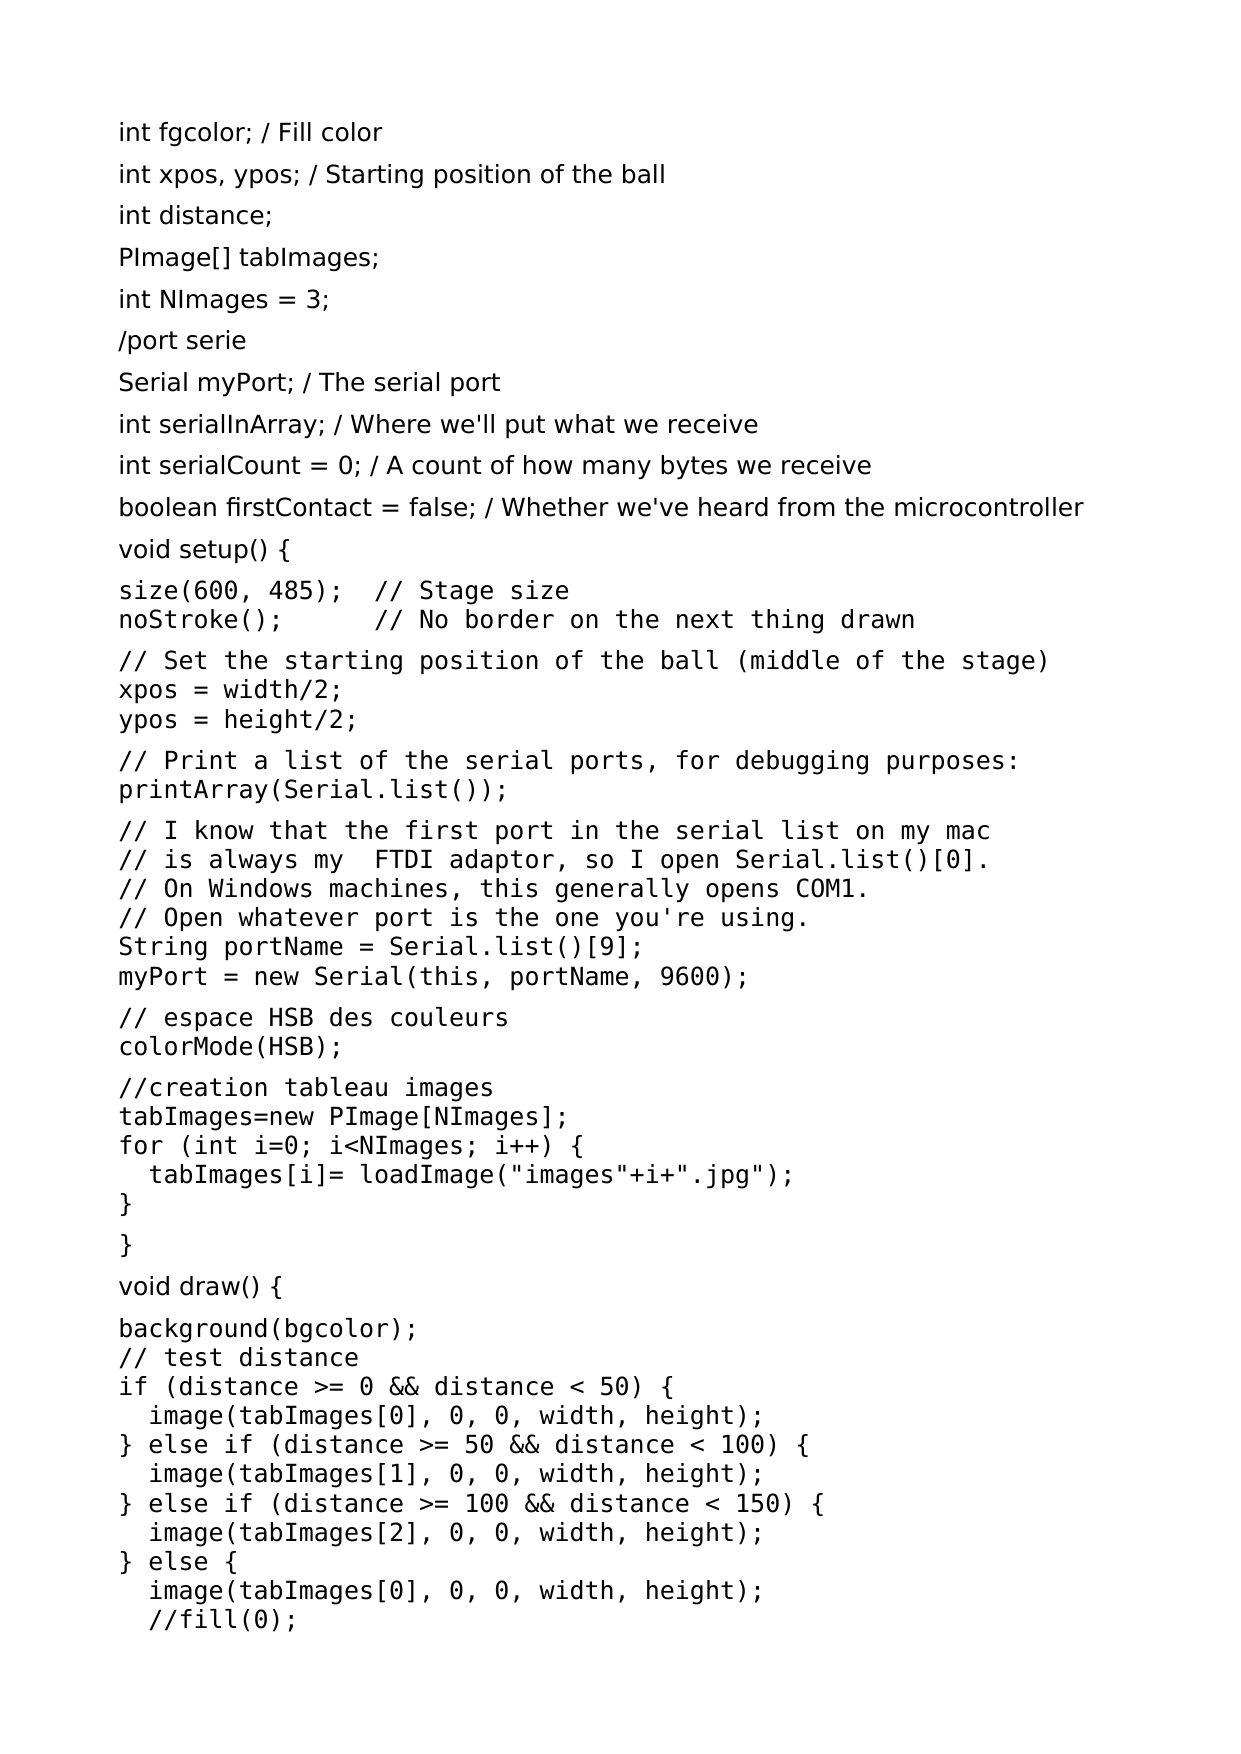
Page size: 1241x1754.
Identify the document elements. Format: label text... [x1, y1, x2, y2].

text PImage[] tabImages; [118, 243, 1122, 272]
text // I know that the first port in the serial list on my mac // is always my FTDI adaptor, so I open Serial.list()[0]. // On Windows machines, this generally opens COM1. // Open whatever port is the one you're using. String portName = Serial.list()[9]; myPort = new Serial(this, portName, 9600); [118, 816, 1122, 991]
text int distance; [118, 201, 1122, 231]
text // Set the starting position of the ball (middle of the stage) xpos = width/2; ypos = height/2; [118, 647, 1122, 734]
text int fgcolor; / Fill color [118, 118, 1122, 147]
text //creation tableau images tabImages=new PImage[NImages]; for (int i=0; i<NImages; i++) { tabImages[i]= loadImage("images"+i+".jpg"); } [118, 1073, 1122, 1219]
text size(600, 485); // Stage size noStroke(); // No border on the next thing drawn [118, 576, 1122, 635]
text int serialInArray; / Where we'll put what we receive [118, 410, 1122, 439]
text Serial myPort; / The serial port [118, 368, 1122, 397]
text // Print a list of the serial ports, for debugging purposes: printArray(Serial.list()); [118, 746, 1122, 804]
text int serialCount = 0; / A count of how many bytes we receive [118, 451, 1122, 481]
text int xpos, ypos; / Starting position of the ball [118, 160, 1122, 189]
text // espace HSB des couleurs colorMode(HSB); [118, 1003, 1122, 1061]
text } [118, 1230, 1122, 1259]
text void setup() { [118, 535, 1122, 564]
text background(bgcolor); // test distance if (distance >= 0 && distance < 50) { image(tabImages[0], 0, 0, width, height); } else if (distance >= 50 && distance < 100) { image(tabImages[1], 0, 0, width, height); } else if (distance >= 100 && distance < 150) { image(tabImages[2], 0, 0, width, height); } else { image(tabImages[0], 0, 0, width, height); //fill(0); [118, 1314, 1122, 1634]
text int NImages = 3; [118, 285, 1122, 314]
text /port serie [118, 326, 1122, 356]
text boolean firstContact = false; / Whether we've heard from the microcontroller [118, 493, 1122, 522]
text void draw() { [118, 1272, 1122, 1301]
